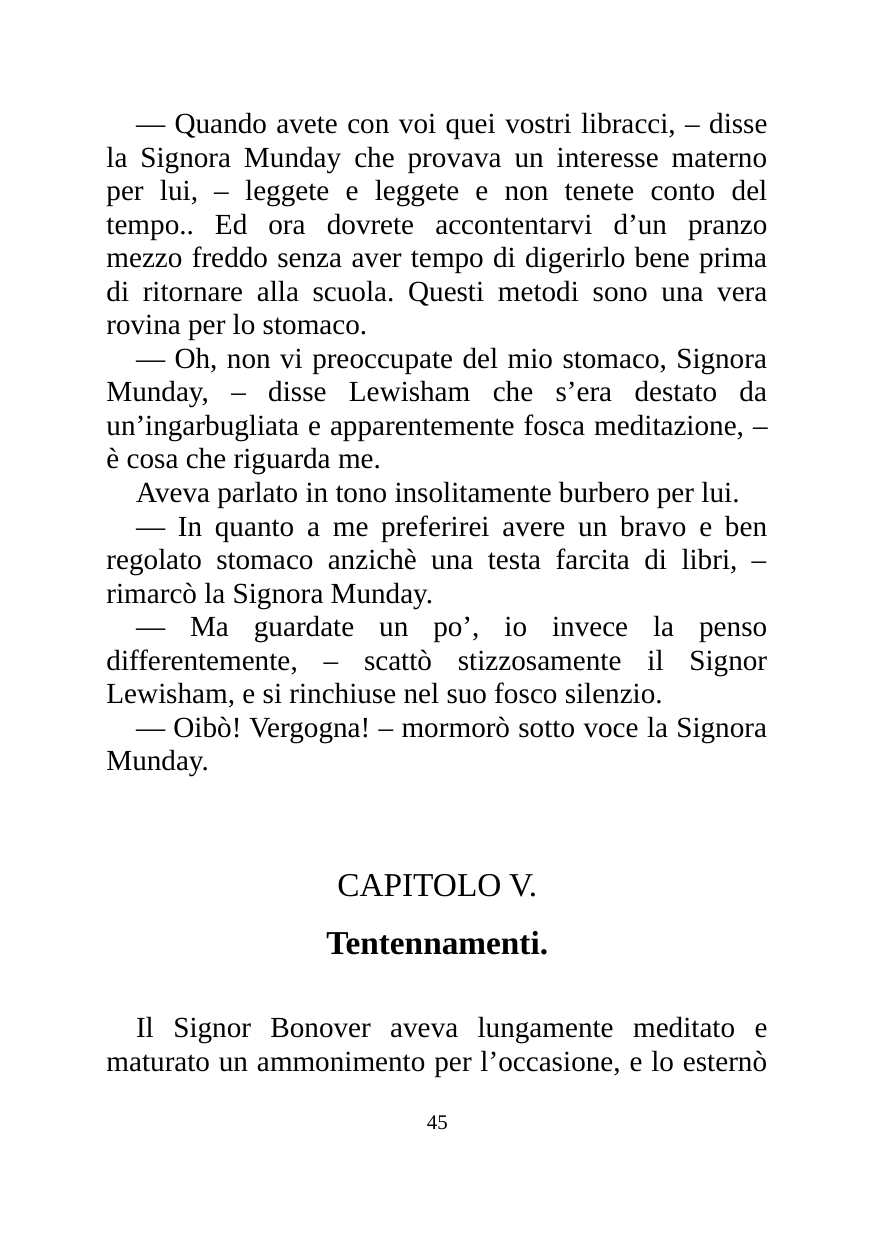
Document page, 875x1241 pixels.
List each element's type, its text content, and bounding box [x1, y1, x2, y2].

text — In quanto a me preferirei avere un bravo e ben regolato stomaco anzichè una testa farcita di libri, – rimarcò la Signora Munday. [106, 509, 768, 609]
text — Oibò! Vergogna! – mormorò sotto voce la Signora Munday. [106, 710, 768, 777]
text — Quando avete con voi quei vostri libracci, – disse la Signora Munday che provava un interesse materno per lui, – leggete e leggete e non tenete conto del tempo.. Ed ora dovrete accontentarvi d’un pranzo mezzo freddo senza aver tempo di digerirlo bene prima di ritornare alla scuola. Questi metodi sono una vera rovina per lo stomaco. [106, 106, 768, 341]
subtitle CAPITOLO V. Tentennamenti. [106, 866, 768, 961]
text Aveva parlato in tono insolitamente burbero per lui. [106, 475, 768, 509]
text — Ma guardate un po’, io invece la penso differentemente, – scattò stizzosamente il Signor Lewisham, e si rinchiuse nel suo fosco silenzio. [106, 609, 768, 710]
text — Oh, non vi preoccupate del mio stomaco, Signora Munday, – disse Lewisham che s’era destato da un’ingarbugliata e apparentemente fosca meditazione, – è cosa che riguarda me. [106, 341, 768, 475]
text Il Signor Bonover aveva lungamente meditato e maturato un ammonimento per l’occasione, e lo esternò [106, 1010, 768, 1077]
